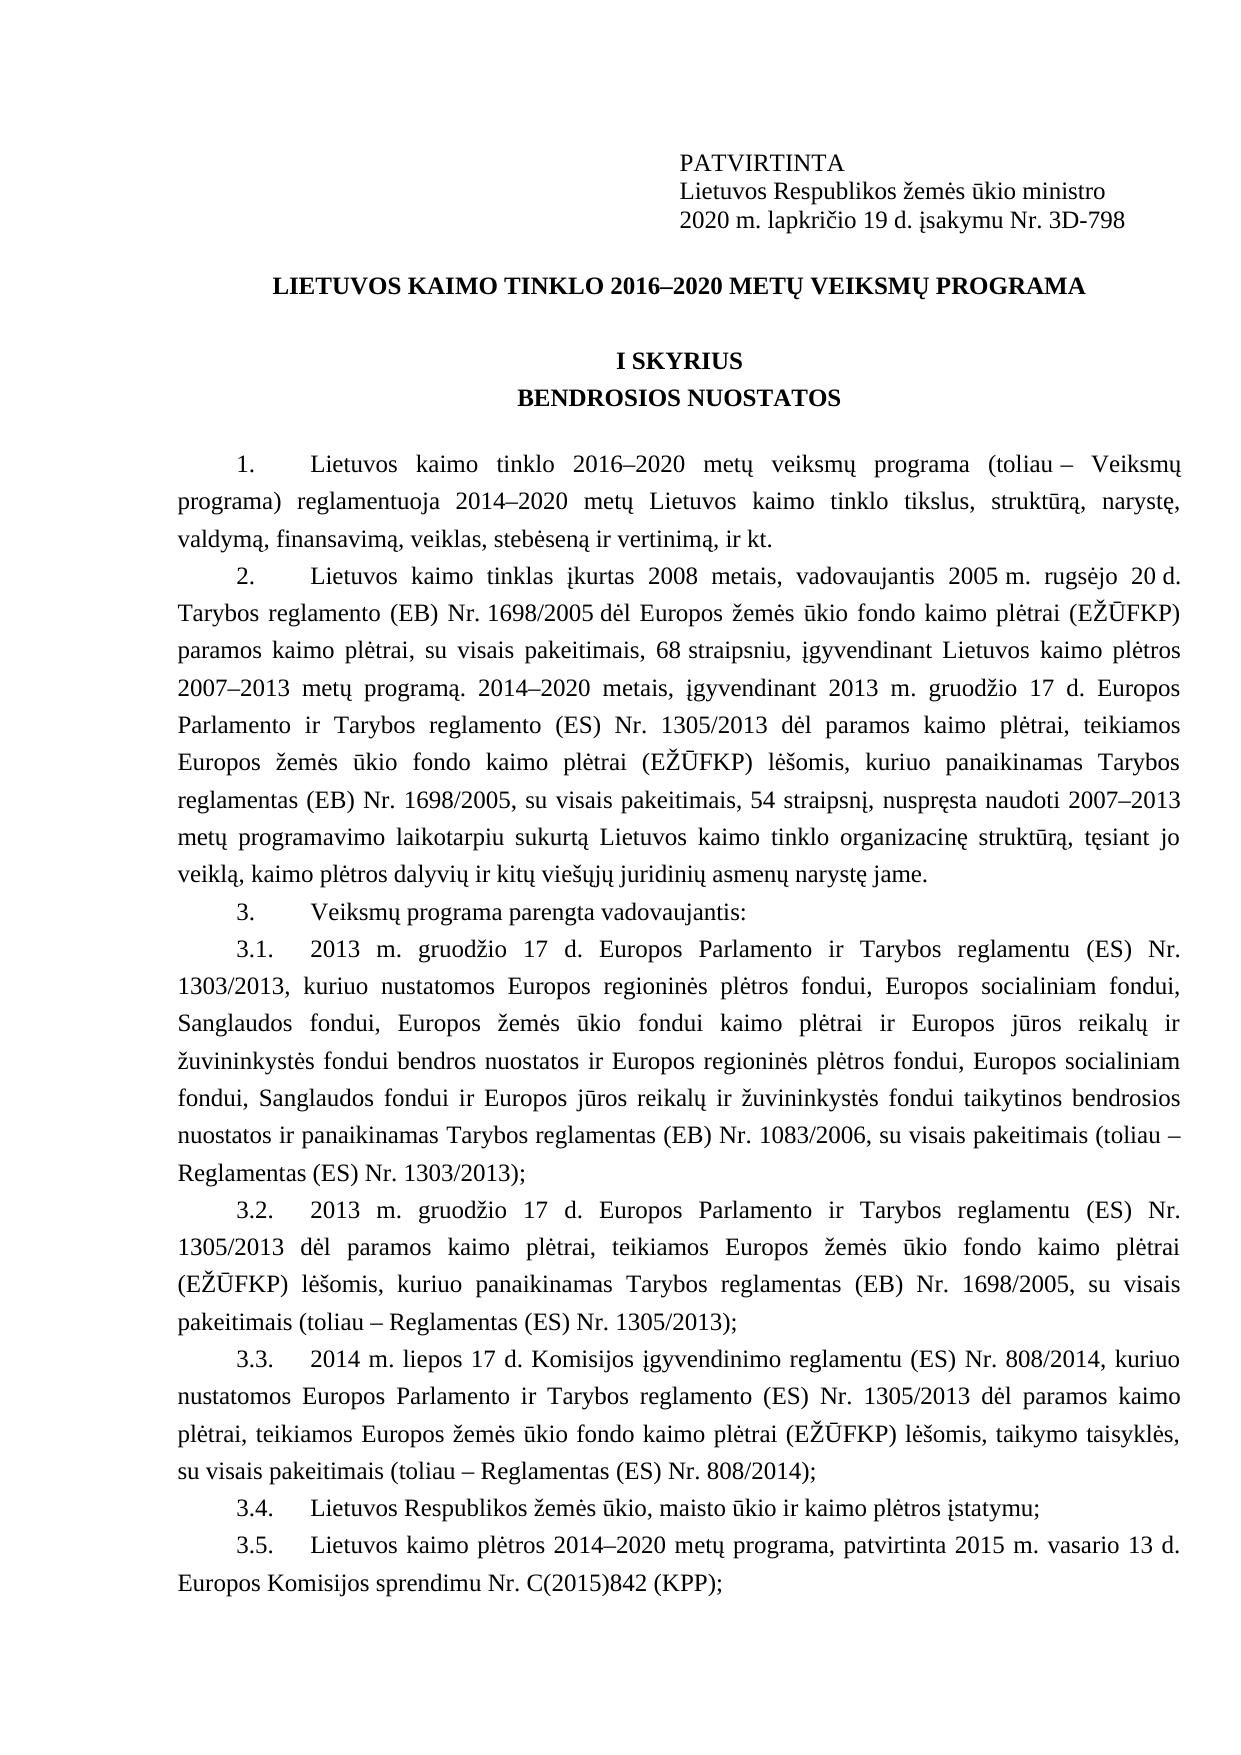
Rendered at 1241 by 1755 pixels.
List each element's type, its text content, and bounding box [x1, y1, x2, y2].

text 3.2. 2013 m. gruodžio 17 d. Europos Parlamento ir Tarybos reglamentu (ES) Nr. 1305/2013 dėl paramos kaimo plėtrai, teikiamos Europos žemės ūkio fondo kaimo plėtrai (EŽŪFKP) lėšomis, kuriuo panaikinamas Tarybos reglamentas (EB) Nr. 1698/2005, su visais pakeitimais (toliau – Reglamentas (ES) Nr. 1305/2013); [177, 1195, 1181, 1336]
text BENDROSIOS NUOSTATOS [177, 383, 1181, 412]
text 3.1. 2013 m. gruodžio 17 d. Europos Parlamento ir Tarybos reglamentu (ES) Nr. 1303/2013, kuriuo nustatomos Europos regioninės plėtros fondui, Europos socialiniam fondui, Sanglaudos fondui, Europos žemės ūkio fondui kaimo plėtrai ir Europos jūros reikalų ir žuvininkystės fondui bendros nuostatos ir Europos regioninės plėtros fondui, Europos socialiniam fondui, Sanglaudos fondui ir Europos jūros reikalų ir žuvininkystės fondui taikytinos bendrosios nuostatos ir panaikinamas Tarybos reglamentas (EB) Nr. 1083/2006, su visais pakeitimais (toliau – Reglamentas (ES) Nr. 1303/2013); [177, 934, 1181, 1186]
text 3. Veiksmų programa parengta vadovaujantis: [177, 897, 1181, 925]
text Lietuvos Respublikos žemės ūkio ministro [679, 176, 1181, 205]
text PATVIRTINTA [679, 148, 1181, 176]
text 3.5. Lietuvos kaimo plėtros 2014–2020 metų programa, patvirtinta 2015 m. vasario 13 d. Europos Komisijos sprendimu Nr. C(2015)842 (KPP); [177, 1531, 1181, 1597]
text LIETUVOS KAIMO TINKLO 2016–2020 METŲ VEIKSMŲ PROGRAMA [177, 271, 1181, 300]
text 2020 m. lapkričio 19 d. įsakymu Nr. 3D-798 [679, 205, 1181, 234]
text 2. Lietuvos kaimo tinklas įkurtas 2008 metais, vadovaujantis 2005 m. rugsėjo 20 d. Tarybos reglamento (EB) Nr. 1698/2005 dėl Europos žemės ūkio fondo kaimo plėtrai (EŽŪFKP) paramos kaimo plėtrai, su visais pakeitimais, 68 straipsniu, įgyvendinant Lietuvos kaimo plėtros 2007–2013 metų programą. 2014–2020 metais, įgyvendinant 2013 m. gruodžio 17 d. Europos Parlamento ir Tarybos reglamento (ES) Nr. 1305/2013 dėl paramos kaimo plėtrai, teikiamos Europos žemės ūkio fondo kaimo plėtrai (EŽŪFKP) lėšomis, kuriuo panaikinamas Tarybos reglamentas (EB) Nr. 1698/2005, su visais pakeitimais, 54 straipsnį, nuspręsta naudoti 2007–2013 metų programavimo laikotarpiu sukurtą Lietuvos kaimo tinklo organizacinę struktūrą, tęsiant jo veiklą, kaimo plėtros dalyvių ir kitų viešųjų juridinių asmenų narystę jame. [177, 561, 1181, 888]
text 1. Lietuvos kaimo tinklo 2016–2020 metų veiksmų programa (toliau – Veiksmų programa) reglamentuoja 2014–2020 metų Lietuvos kaimo tinklo tikslus, struktūrą, narystę, valdymą, finansavimą, veiklas, stebėseną ir vertinimą, ir kt. [177, 449, 1181, 552]
text I SKYRIUS [177, 346, 1181, 374]
text 3.3. 2014 m. liepos 17 d. Komisijos įgyvendinimo reglamentu (ES) Nr. 808/2014, kuriuo nustatomos Europos Parlamento ir Tarybos reglamento (ES) Nr. 1305/2013 dėl paramos kaimo plėtrai, teikiamos Europos žemės ūkio fondo kaimo plėtrai (EŽŪFKP) lėšomis, taikymo taisyklės, su visais pakeitimais (toliau – Reglamentas (ES) Nr. 808/2014); [177, 1344, 1181, 1485]
text 3.4. Lietuvos Respublikos žemės ūkio, maisto ūkio ir kaimo plėtros įstatymu; [177, 1493, 1181, 1522]
